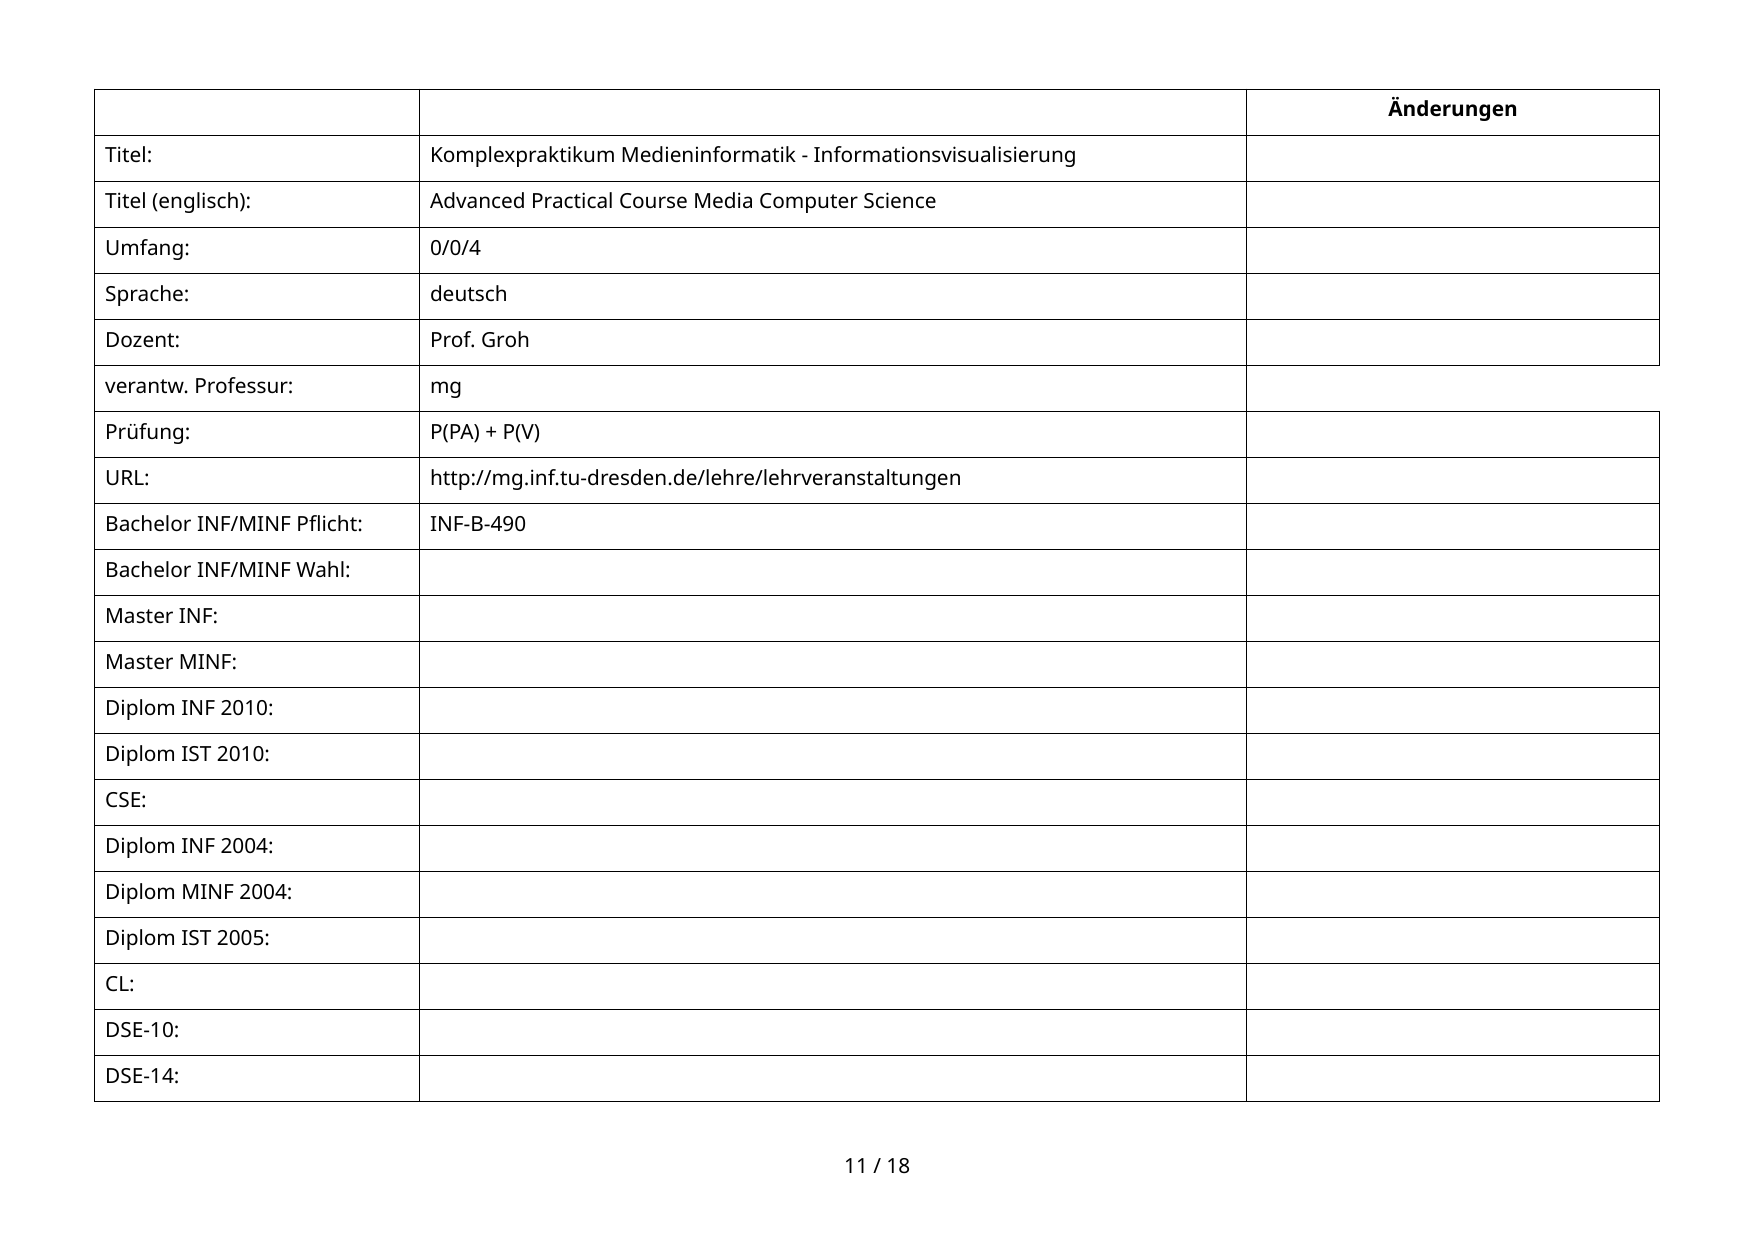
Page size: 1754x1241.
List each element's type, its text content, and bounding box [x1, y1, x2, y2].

table_cell URL: [95, 458, 419, 503]
table_cell Titel: [95, 136, 419, 181]
table_cell [1247, 596, 1659, 641]
table_cell Bachelor INF/MINF Wahl: [95, 550, 419, 595]
table_cell CL: [95, 964, 419, 1009]
table_cell [1247, 320, 1659, 365]
table_cell [1247, 458, 1659, 503]
table_cell [1247, 688, 1659, 733]
table_cell [420, 872, 1246, 917]
table_cell [1247, 642, 1659, 687]
table_cell Diplom INF 2010: [95, 688, 419, 733]
table_cell [1247, 872, 1659, 917]
table_cell [420, 734, 1246, 779]
table_cell [420, 780, 1246, 825]
table_cell Umfang: [95, 228, 419, 273]
table_cell Master MINF: [95, 642, 419, 687]
table_cell DSE-10: [95, 1010, 419, 1055]
table_cell Bachelor INF/MINF Pflicht: [95, 504, 419, 549]
table_cell Diplom MINF 2004: [95, 872, 419, 917]
table_cell Advanced Practical Course Media Computer Science [420, 182, 1246, 227]
table_cell [420, 688, 1246, 733]
table_cell [420, 550, 1246, 595]
table_cell [1247, 1010, 1659, 1055]
table_cell [420, 1056, 1246, 1101]
table_cell INF-B-490 [420, 504, 1246, 549]
table_cell [1247, 412, 1659, 457]
table_cell Sprache: [95, 274, 419, 319]
table_cell [1247, 826, 1659, 871]
table_cell [1247, 964, 1659, 1009]
table_cell [1247, 136, 1659, 181]
table_header Änderungen [1247, 90, 1659, 134]
table_cell Titel (englisch): [95, 182, 419, 227]
table_cell http://mg.inf.tu-dresden.de/lehre/lehrveranstaltungen [420, 458, 1246, 503]
table_cell [1247, 182, 1659, 227]
table_cell Master INF: [95, 596, 419, 641]
table_cell [420, 826, 1246, 871]
table_cell P(PA) + P(V) [420, 412, 1246, 457]
table_cell [420, 918, 1246, 963]
table_cell DSE-14: [95, 1056, 419, 1101]
table_cell CSE: [95, 780, 419, 825]
table_cell mg [420, 366, 1246, 411]
table_cell Diplom IST 2005: [95, 918, 419, 963]
table_cell [1247, 550, 1659, 595]
table_cell deutsch [420, 274, 1246, 319]
table_cell [1247, 734, 1659, 779]
table_cell Prüfung: [95, 412, 419, 457]
table_cell Diplom IST 2010: [95, 734, 419, 779]
table_cell [1247, 274, 1659, 319]
table_cell [1247, 1056, 1659, 1101]
table_cell [420, 596, 1246, 641]
table_cell [1247, 780, 1659, 825]
table_cell verantw. Professur: [95, 366, 419, 411]
table_cell 0/0/4 [420, 228, 1246, 273]
table_cell [1247, 504, 1659, 549]
table_cell Prof. Groh [420, 320, 1246, 365]
table_header [420, 90, 1246, 134]
table_header [95, 90, 419, 134]
table_cell Diplom INF 2004: [95, 826, 419, 871]
table_cell [1247, 228, 1659, 273]
table_cell [420, 964, 1246, 1009]
table_cell Dozent: [95, 320, 419, 365]
table_cell [420, 642, 1246, 687]
table_cell [420, 1010, 1246, 1055]
table_cell Komplexpraktikum Medieninformatik - Informationsvisualisierung [420, 136, 1246, 181]
table_cell [1247, 918, 1659, 963]
